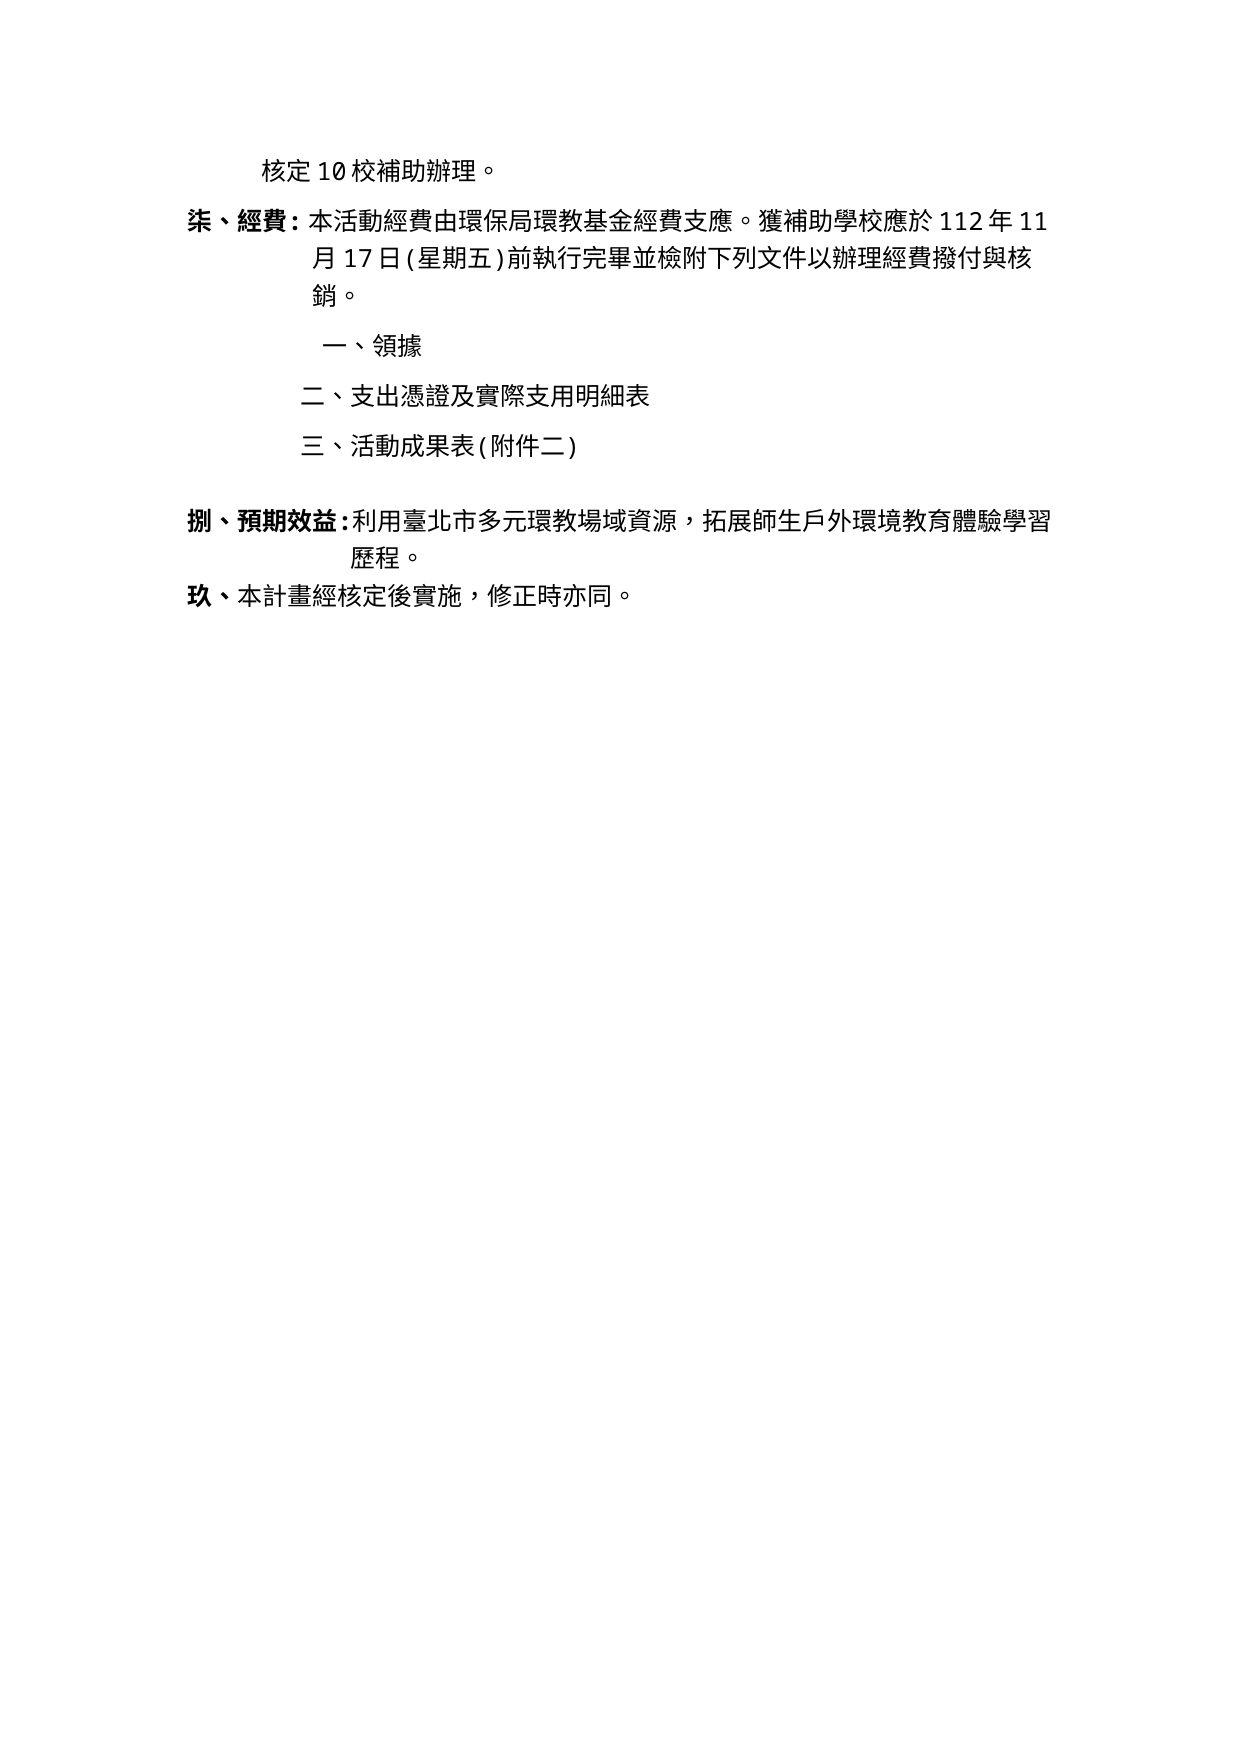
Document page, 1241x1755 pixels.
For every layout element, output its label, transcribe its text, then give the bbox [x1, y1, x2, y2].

text 核定10校補助辦理。 [187, 150, 1053, 187]
text 捌、預期效益:利用臺北市多元環教場域資源，拓展師生戶外環境教育體驗學習歷程。 [187, 500, 1053, 575]
text 二、支出憑證及實際支用明細表 [300, 375, 1053, 412]
text 玖、本計畫經核定後實施，修正時亦同。 [187, 575, 1053, 612]
text 柒、經費: 本活動經費由環保局環教基金經費支應。獲補助學校應於112年11月17日(星期五)前執行完畢並檢附下列文件以辦理經費撥付與核銷。 [187, 200, 1053, 312]
text 三、活動成果表(附件二) [300, 425, 1053, 462]
text 一、領據 [187, 325, 1053, 362]
